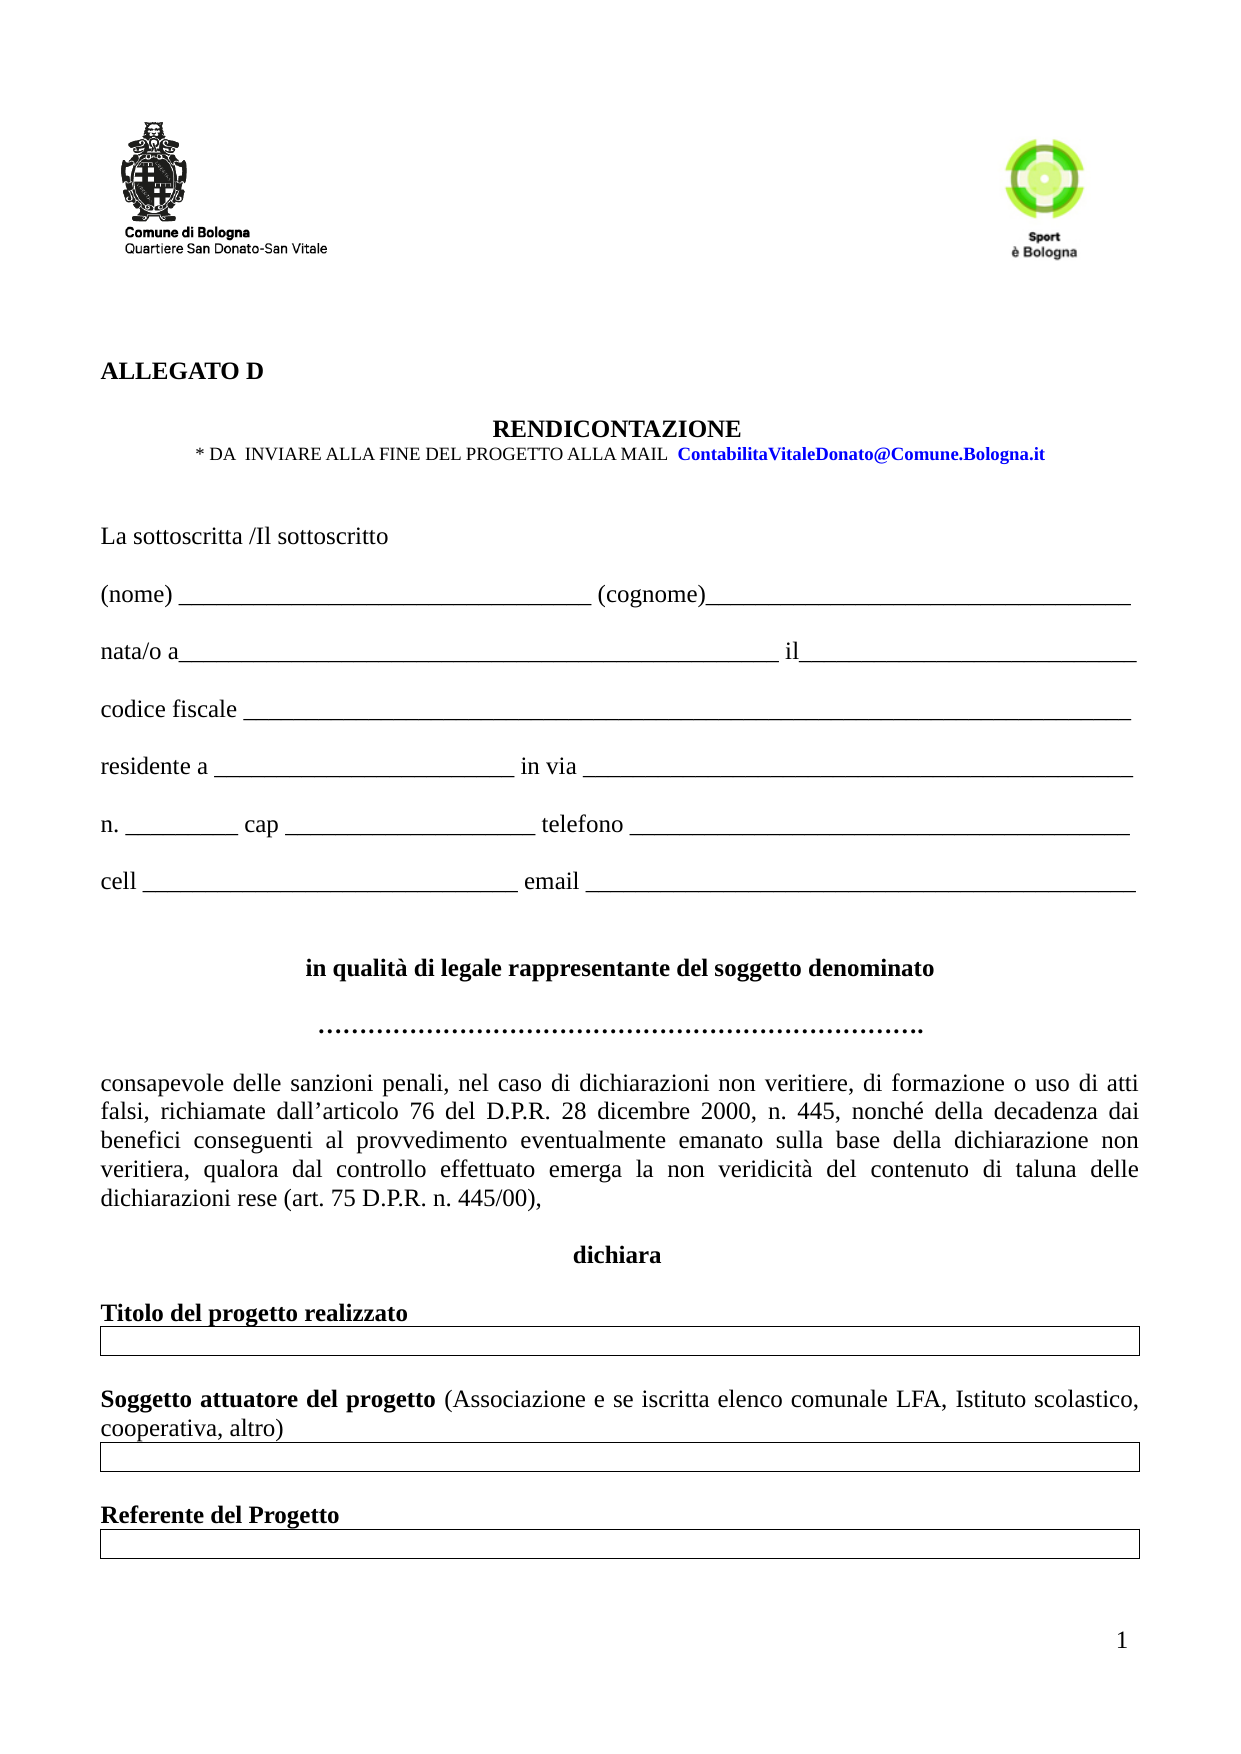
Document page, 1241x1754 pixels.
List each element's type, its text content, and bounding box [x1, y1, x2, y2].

text * DA INVIARE ALLA FINE DEL PROGETTO ALLA MAIL ContabilitaVitaleDonato@Comune.Bologna.it [100, 442, 1140, 464]
text dichiara [100, 1240, 1140, 1269]
table_header [101, 1327, 1139, 1355]
text ………………………………………………………………. [100, 1010, 1140, 1039]
text RENDICONTAZIONE [100, 414, 1140, 442]
text ALLEGATO D [100, 356, 1140, 385]
text cell ______________________________ email ____________________________________________ [100, 866, 1140, 895]
table_header [101, 1443, 1139, 1471]
text Soggetto attuatore del progetto (Associazione e se iscritta elenco comunale LFA, Istituto scolastico, cooperativa, altro) [100, 1384, 1140, 1442]
picture [117, 115, 352, 270]
text Titolo del progetto realizzato [100, 1298, 1140, 1326]
text nata/o a________________________________________________ il___________________________ [100, 636, 1140, 665]
text residente a ________________________ in via ____________________________________________ [100, 751, 1140, 780]
picture [991, 128, 1097, 268]
text consapevole delle sanzioni penali, nel caso di dichiarazioni non veritiere, di formazione o uso di atti falsi, richiamate dall’articolo 76 del D.P.R. 28 dicembre 2000, n. 445, nonché della decadenza dai benefici conseguenti al provvedimento eventualmente emanato sulla base della dichiarazione non veritiera, qualora dal controllo effettuato emerga la non veridicità del contenuto di taluna delle dichiarazioni rese (art. 75 D.P.R. n. 445/00), [100, 1068, 1140, 1211]
text codice fiscale _______________________________________________________________________ [100, 694, 1140, 723]
text La sottoscritta /Il sottoscritto [100, 521, 1140, 550]
text in qualità di legale rappresentante del soggetto denominato [100, 953, 1140, 981]
text Referente del Progetto [100, 1500, 1140, 1528]
text n. _________ cap ____________________ telefono ________________________________________ [100, 809, 1140, 838]
text (nome) _________________________________ (cognome)__________________________________ [100, 579, 1140, 608]
table_header [101, 1530, 1139, 1557]
